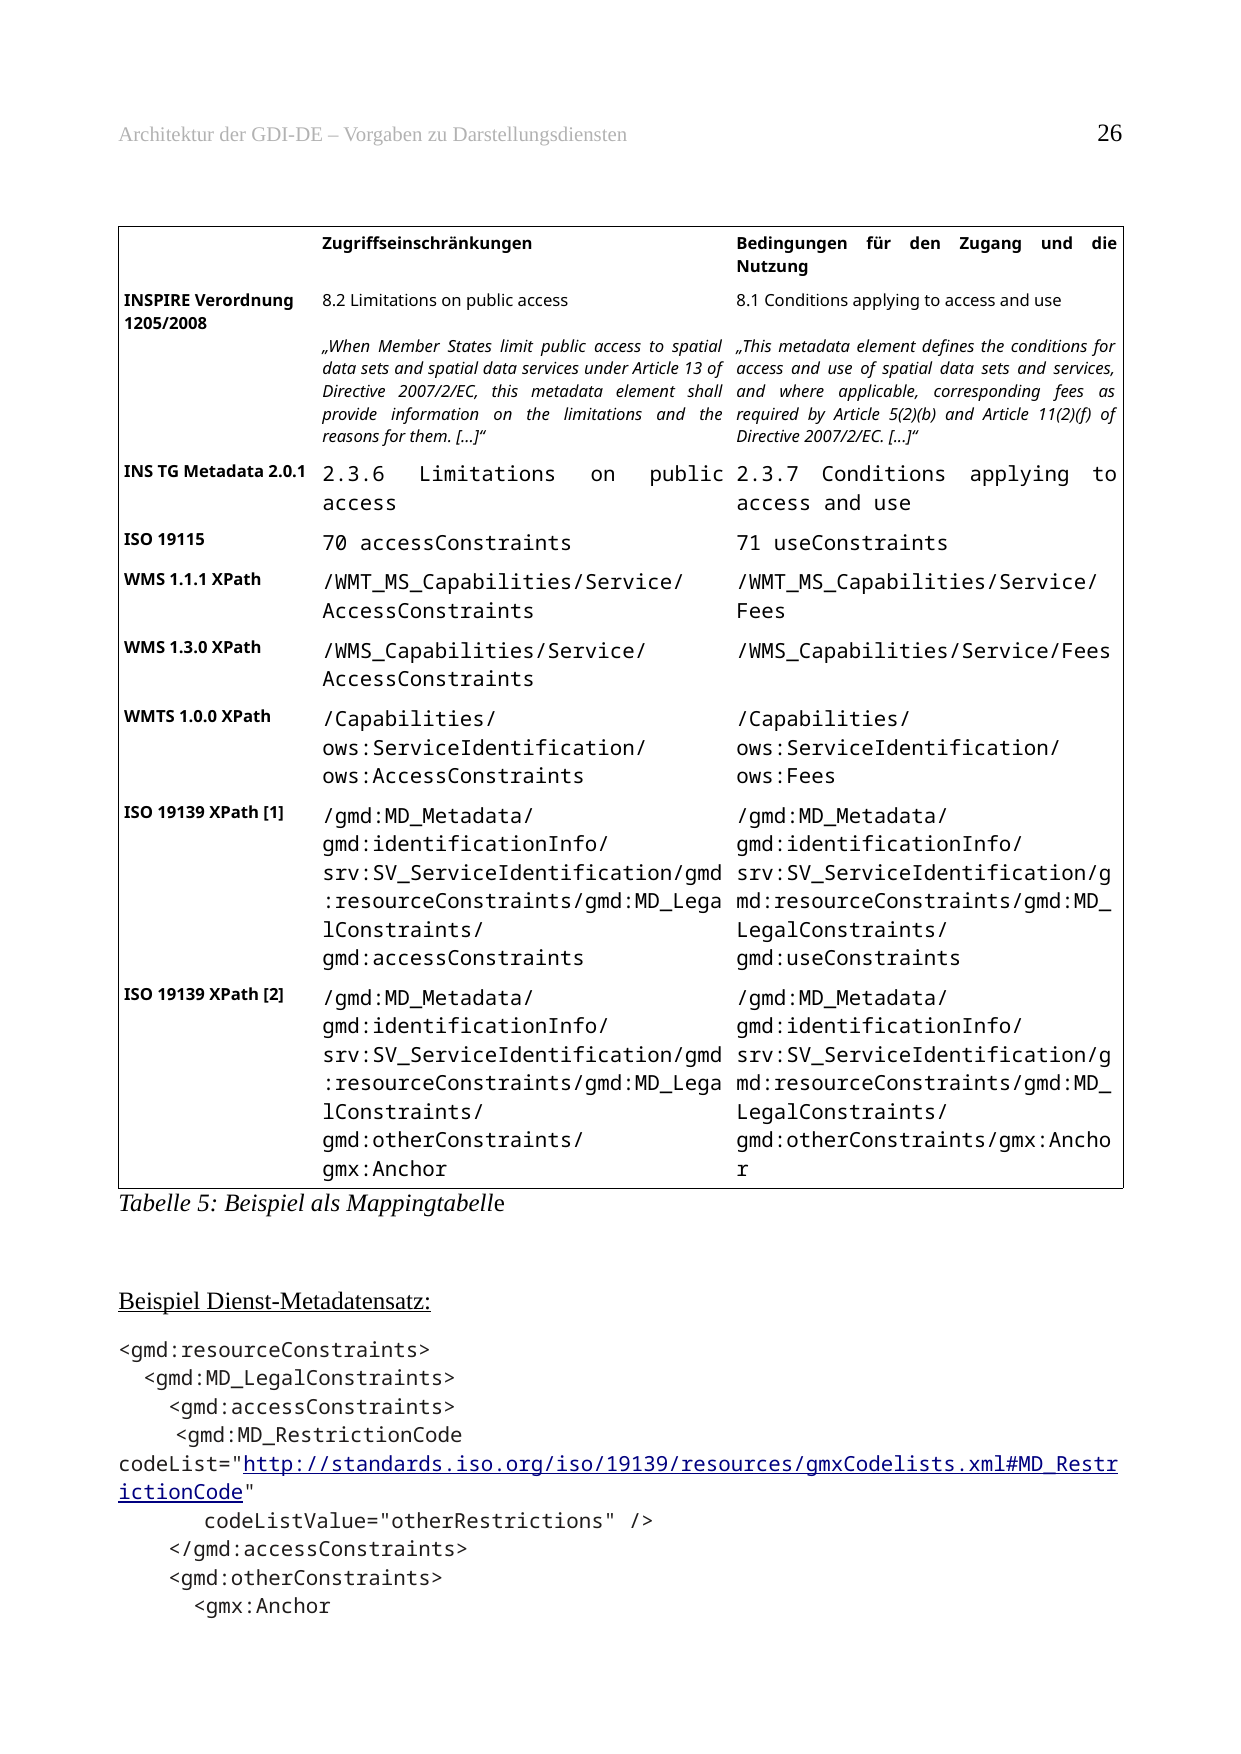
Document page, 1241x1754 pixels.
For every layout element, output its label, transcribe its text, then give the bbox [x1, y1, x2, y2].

table_header Bedingungen für den Zugang und die Nutzung [730, 227, 1123, 283]
table_cell /Capabilities/ows:ServiceIdentification/ows:Fees [730, 699, 1123, 795]
table_cell 71 useConstraints [730, 522, 1123, 562]
table_cell /gmd:MD_Metadata/gmd:identificationInfo/ srv:SV_ServiceIdentification/gmd:resourceConstraints/gmd:MD_LegalConstraints/ gmd:otherConstraints/gmx:Anchor [730, 977, 1123, 1188]
table_cell 70 accessConstraints [316, 522, 730, 562]
text <gmd:MD_RestrictionCode codeList="http://standards.iso.org/iso/19139/resources/gmxCodelists.xml#MD_RestrictionCode" codeListValue="otherRestrictions" /> [118, 1420, 1122, 1534]
table_cell INS TG Metadata 2.0.1 [119, 454, 316, 522]
table_header [119, 227, 316, 283]
table_cell WMTS 1.0.0 XPath [119, 699, 316, 795]
text </gmd:accessConstraints> [118, 1534, 1122, 1563]
table_cell /WMS_Capabilities/Service/AccessConstraints [316, 630, 730, 698]
table_cell WMS 1.3.0 XPath [119, 630, 316, 698]
table_cell 2.3.7 Conditions applying to access and use [730, 454, 1123, 522]
table_cell 2.3.6 Limitations on public access [316, 454, 730, 522]
table_cell ISO 19115 [119, 522, 316, 562]
table_cell /gmd:MD_Metadata/gmd:identificationInfo/ srv:SV_ServiceIdentification/gmd:resourceConstraints/gmd:MD_LegalConstraints/gmd:otherConstraints/ gmx:Anchor [316, 977, 730, 1188]
text Tabelle 5: Beispiel als Mappingtabelle [118, 1189, 1122, 1217]
text <gmd:resourceConstraints> [118, 1335, 1122, 1363]
table_cell /WMT_MS_Capabilities/Service/Fees [730, 562, 1123, 630]
text Beispiel Dienst-Metadatensatz: [118, 1286, 1122, 1315]
text <gmd:accessConstraints> [118, 1392, 1122, 1420]
table_cell 8.2 Limitations on public access „When Member States limit public access to spatial data sets and spatial data services under Article 13 of Directive 2007/2/EC, this metadata element shall provide information on the limitations and the reasons for them. [...]“ [316, 283, 730, 453]
table_cell ISO 19139 XPath [1] [119, 795, 316, 977]
text <gmd:otherConstraints> [118, 1563, 1122, 1591]
table_cell /Capabilities/ows:ServiceIdentification/ ows:AccessConstraints [316, 699, 730, 795]
table_cell INSPIRE Verordnung 1205/2008 [119, 283, 316, 453]
table_cell 8.1 Conditions applying to access and use „This metadata element defines the conditions for access and use of spatial data sets and services, and where applicable, corresponding fees as required by Article 5(2)(b) and Article 11(2)(f) of Directive 2007/2/EC. [...]“ [730, 283, 1123, 453]
table_cell ISO 19139 XPath [2] [119, 977, 316, 1188]
table_cell /gmd:MD_Metadata/gmd:identificationInfo/ srv:SV_ServiceIdentification/gmd:resourceConstraints/gmd:MD_LegalConstraints/gmd:useConstraints [730, 795, 1123, 977]
table_cell /WMT_MS_Capabilities/Service/AccessConstraints [316, 562, 730, 630]
table_cell WMS 1.1.1 XPath [119, 562, 316, 630]
table_cell /WMS_Capabilities/Service/Fees [730, 630, 1123, 698]
table_header Zugriffseinschränkungen [316, 227, 730, 283]
text <gmx:Anchor [118, 1591, 1122, 1619]
table_cell /gmd:MD_Metadata/gmd:identificationInfo/ srv:SV_ServiceIdentification/gmd:resourceConstraints/gmd:MD_LegalConstraints/gmd:accessConstraints [316, 795, 730, 977]
text <gmd:MD_LegalConstraints> [118, 1363, 1122, 1392]
